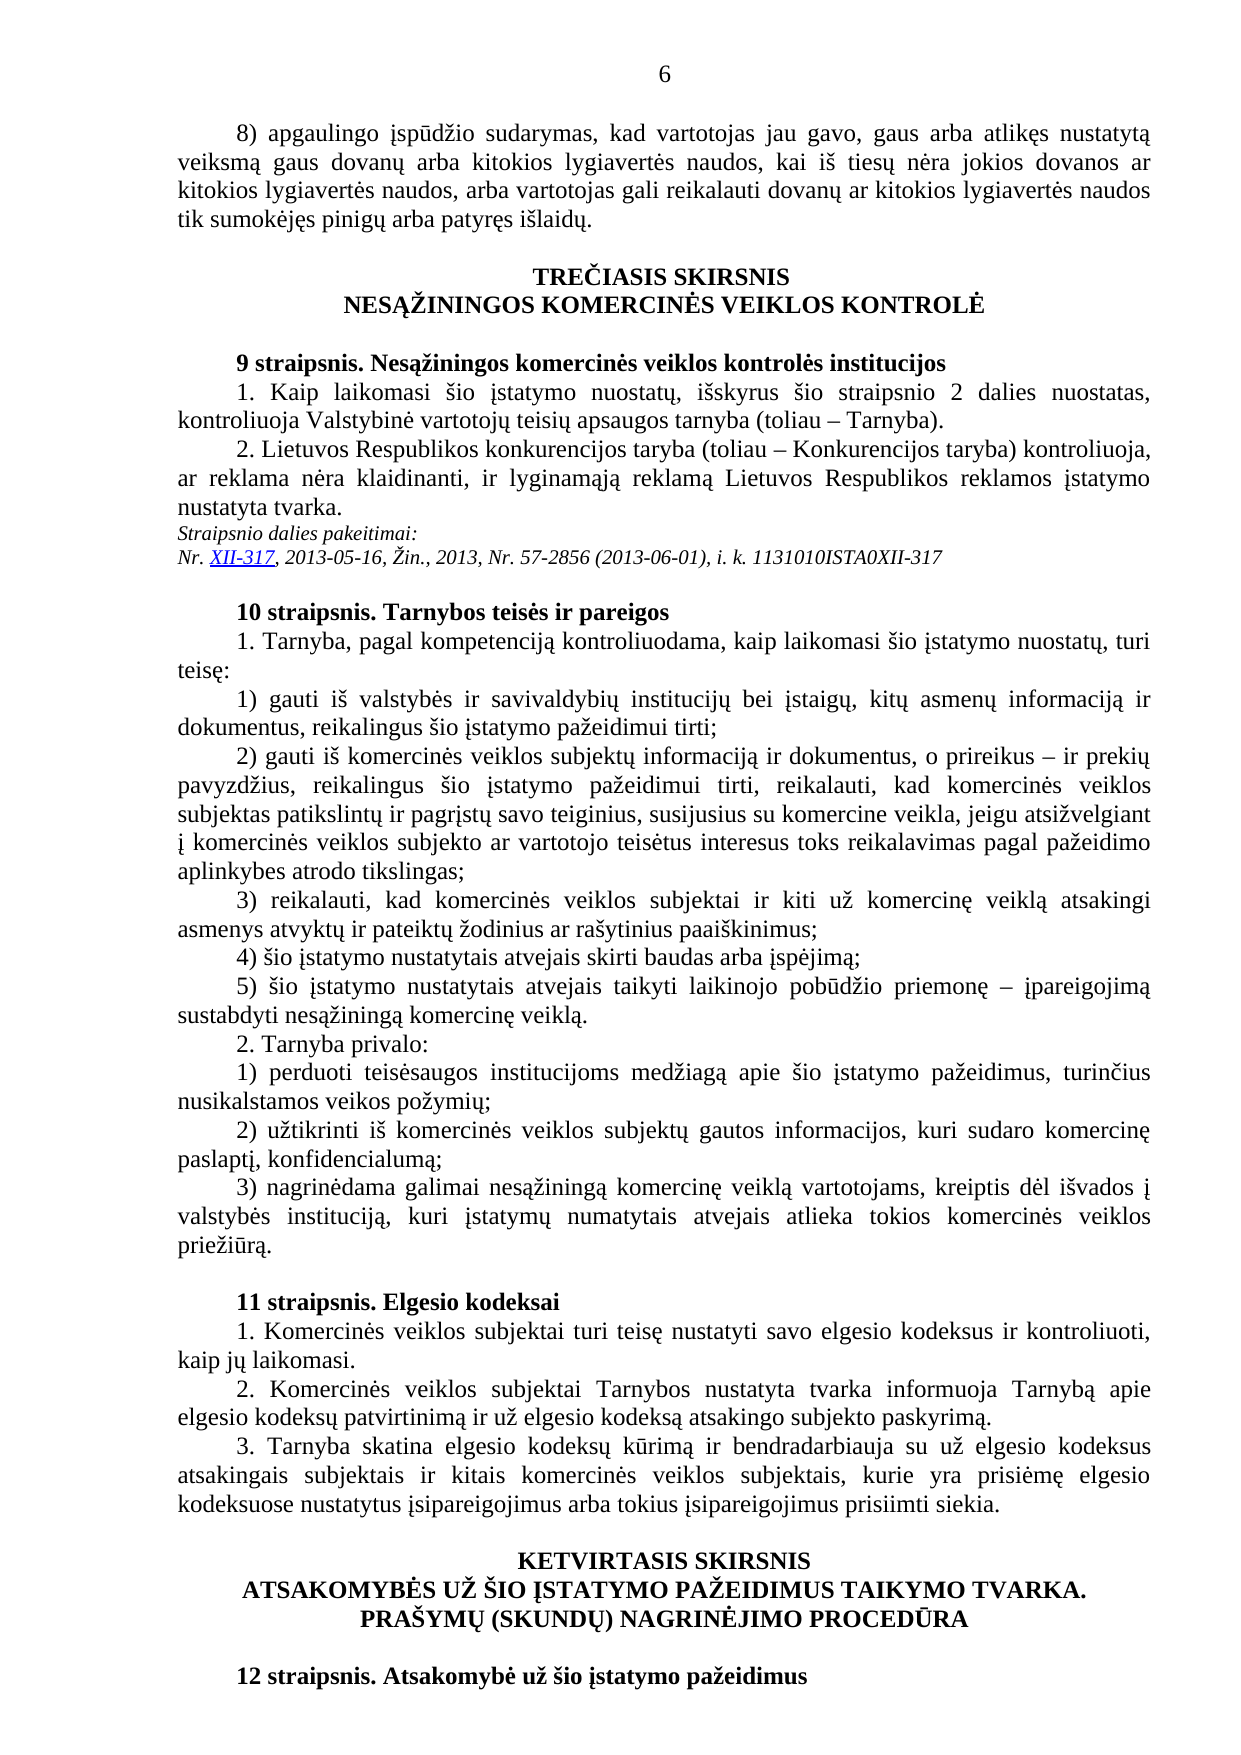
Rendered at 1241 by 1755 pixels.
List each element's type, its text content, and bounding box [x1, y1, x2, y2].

text 8) apgaulingo įspūdžio sudarymas, kad vartotojas jau gavo, gaus arba atlikęs nustatytą veiksmą gaus dovanų arba kitokios lygiavertės naudos, kai iš tiesų nėra jokios dovanos ar kitokios lygiavertės naudos, arba vartotojas gali reikalauti dovanų ar kitokios lygiavertės naudos tik sumokėjęs pinigų arba patyręs išlaidų. [177, 118, 1152, 233]
text 2) gauti iš komercinės veiklos subjektų informaciją ir dokumentus, o prireikus – ir prekių pavyzdžius, reikalingus šio įstatymo pažeidimui tirti, reikalauti, kad komercinės veiklos subjektas patikslintų ir pagrįstų savo teiginius, susijusius su komercine veikla, jeigu atsižvelgiant į komercinės veiklos subjekto ar vartotojo teisėtus interesus toks reikalavimas pagal pažeidimo aplinkybes atrodo tikslingas; [177, 741, 1152, 885]
text 2. Tarnyba privalo: [177, 1029, 1152, 1057]
text 2. Komercinės veiklos subjektai Tarnybos nustatyta tvarka informuoja Tarnybą apie elgesio kodeksų patvirtinimą ir už elgesio kodeksą atsakingo subjekto paskyrimą. [177, 1374, 1152, 1431]
text 3) nagrinėdama galimai nesąžiningą komercinę veiklą vartotojams, kreiptis dėl išvados į valstybės instituciją, kuri įstatymų numatytais atvejais atlieka tokios komercinės veiklos priežiūrą. [177, 1172, 1152, 1259]
text 4) šio įstatymo nustatytais atvejais skirti baudas arba įspėjimą; [177, 942, 1152, 971]
text 1. Kaip laikomasi šio įstatymo nuostatų, išskyrus šio straipsnio 2 dalies nuostatas, kontroliuoja Valstybinė vartotojų teisių apsaugos tarnyba (toliau – Tarnyba). [177, 377, 1152, 434]
text 1) gauti iš valstybės ir savivaldybių institucijų bei įstaigų, kitų asmenų informaciją ir dokumentus, reikalingus šio įstatymo pažeidimui tirti; [177, 684, 1152, 741]
text 1. Komercinės veiklos subjektai turi teisę nustatyti savo elgesio kodeksus ir kontroliuoti, kaip jų laikomasi. [177, 1316, 1152, 1374]
text 5) šio įstatymo nustatytais atvejais taikyti laikinojo pobūdžio priemonę – įpareigojimą sustabdyti nesąžiningą komercinę veiklą. [177, 971, 1152, 1029]
text TREČIASIS SKIRSNIS [177, 262, 1152, 291]
text ATSAKOMYBĖS UŽ ŠIO ĮSTATYMO PAŽEIDIMUS TAIKYMO TVARKA. PRAŠYMŲ (SKUNDŲ) NAGRINĖJIMO PROCEDŪRA [177, 1575, 1152, 1632]
text 12 straipsnis. Atsakomybė už šio įstatymo pažeidimus [177, 1661, 1152, 1690]
text KETVIRTASIS SKIRSNIS [177, 1546, 1152, 1575]
text 1) perduoti teisėsaugos institucijoms medžiagą apie šio įstatymo pažeidimus, turinčius nusikalstamos veikos požymių; [177, 1057, 1152, 1115]
text 3. Tarnyba skatina elgesio kodeksų kūrimą ir bendradarbiauja su už elgesio kodeksus atsakingais subjektais ir kitais komercinės veiklos subjektais, kurie yra prisiėmę elgesio kodeksuose nustatytus įsipareigojimus arba tokius įsipareigojimus prisiimti siekia. [177, 1431, 1152, 1517]
text 2. Lietuvos Respublikos konkurencijos taryba (toliau – Konkurencijos taryba) kontroliuoja, ar reklama nėra klaidinanti, ir lyginamąją reklamą Lietuvos Respublikos reklamos įstatymo nustatyta tvarka. [177, 434, 1152, 521]
text 2) užtikrinti iš komercinės veiklos subjektų gautos informacijos, kuri sudaro komercinę paslaptį, konfidencialumą; [177, 1115, 1152, 1172]
text 3) reikalauti, kad komercinės veiklos subjektai ir kiti už komercinę veiklą atsakingi asmenys atvyktų ir pateiktų žodinius ar rašytinius paaiškinimus; [177, 885, 1152, 942]
text 1. Tarnyba, pagal kompetenciją kontroliuodama, kaip laikomasi šio įstatymo nuostatų, turi teisę: [177, 626, 1152, 684]
text Straipsnio dalies pakeitimai: [177, 521, 1152, 545]
text Nr. XII-317, 2013-05-16, Žin., 2013, Nr. 57-2856 (2013-06-01), i. k. 1131010ISTA0XII-317 [177, 545, 1152, 569]
text NESĄŽININGOS KOMERCINĖS VEIKLOS KONTROLĖ [177, 291, 1152, 319]
text 11 straipsnis. Elgesio kodeksai [177, 1287, 1152, 1316]
text 9 straipsnis. Nesąžiningos komercinės veiklos kontrolės institucijos [177, 348, 1152, 377]
text 10 straipsnis. Tarnybos teisės ir pareigos [177, 597, 1152, 626]
